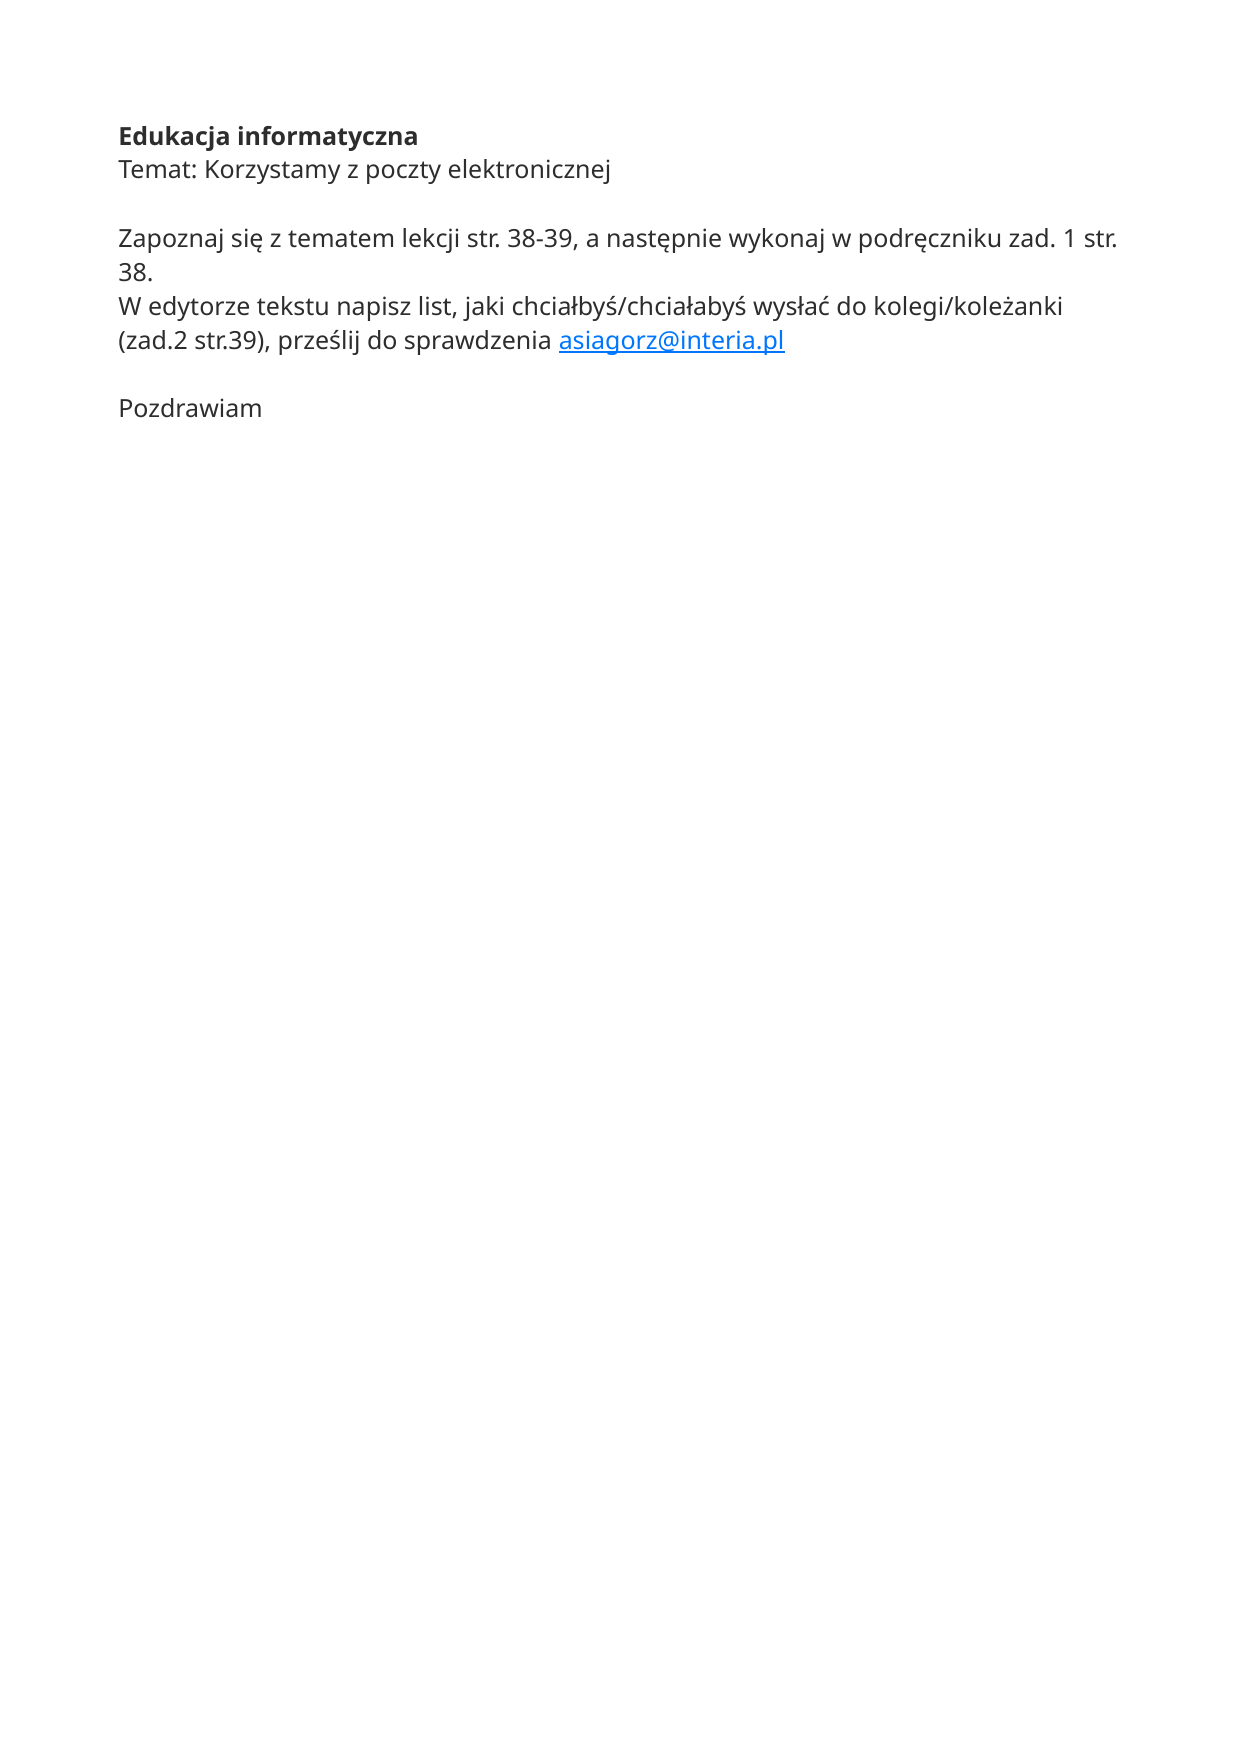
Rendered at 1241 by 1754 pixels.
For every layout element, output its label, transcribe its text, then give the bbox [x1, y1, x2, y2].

text W edytorze tekstu napisz list, jaki chciałbyś/chciałabyś wysłać do kolegi/koleżanki (zad.2 str.39), prześlij do sprawdzenia asiagorz@interia.pl [118, 288, 1122, 357]
text Temat: Korzystamy z poczty elektronicznej [118, 152, 1122, 186]
text Zapoznaj się z tematem lekcji str. 38-39, a następnie wykonaj w podręczniku zad. 1 str. 38. [118, 220, 1122, 288]
text Edukacja informatyczna [118, 118, 1122, 152]
text Pozdrawiam [118, 391, 1122, 425]
